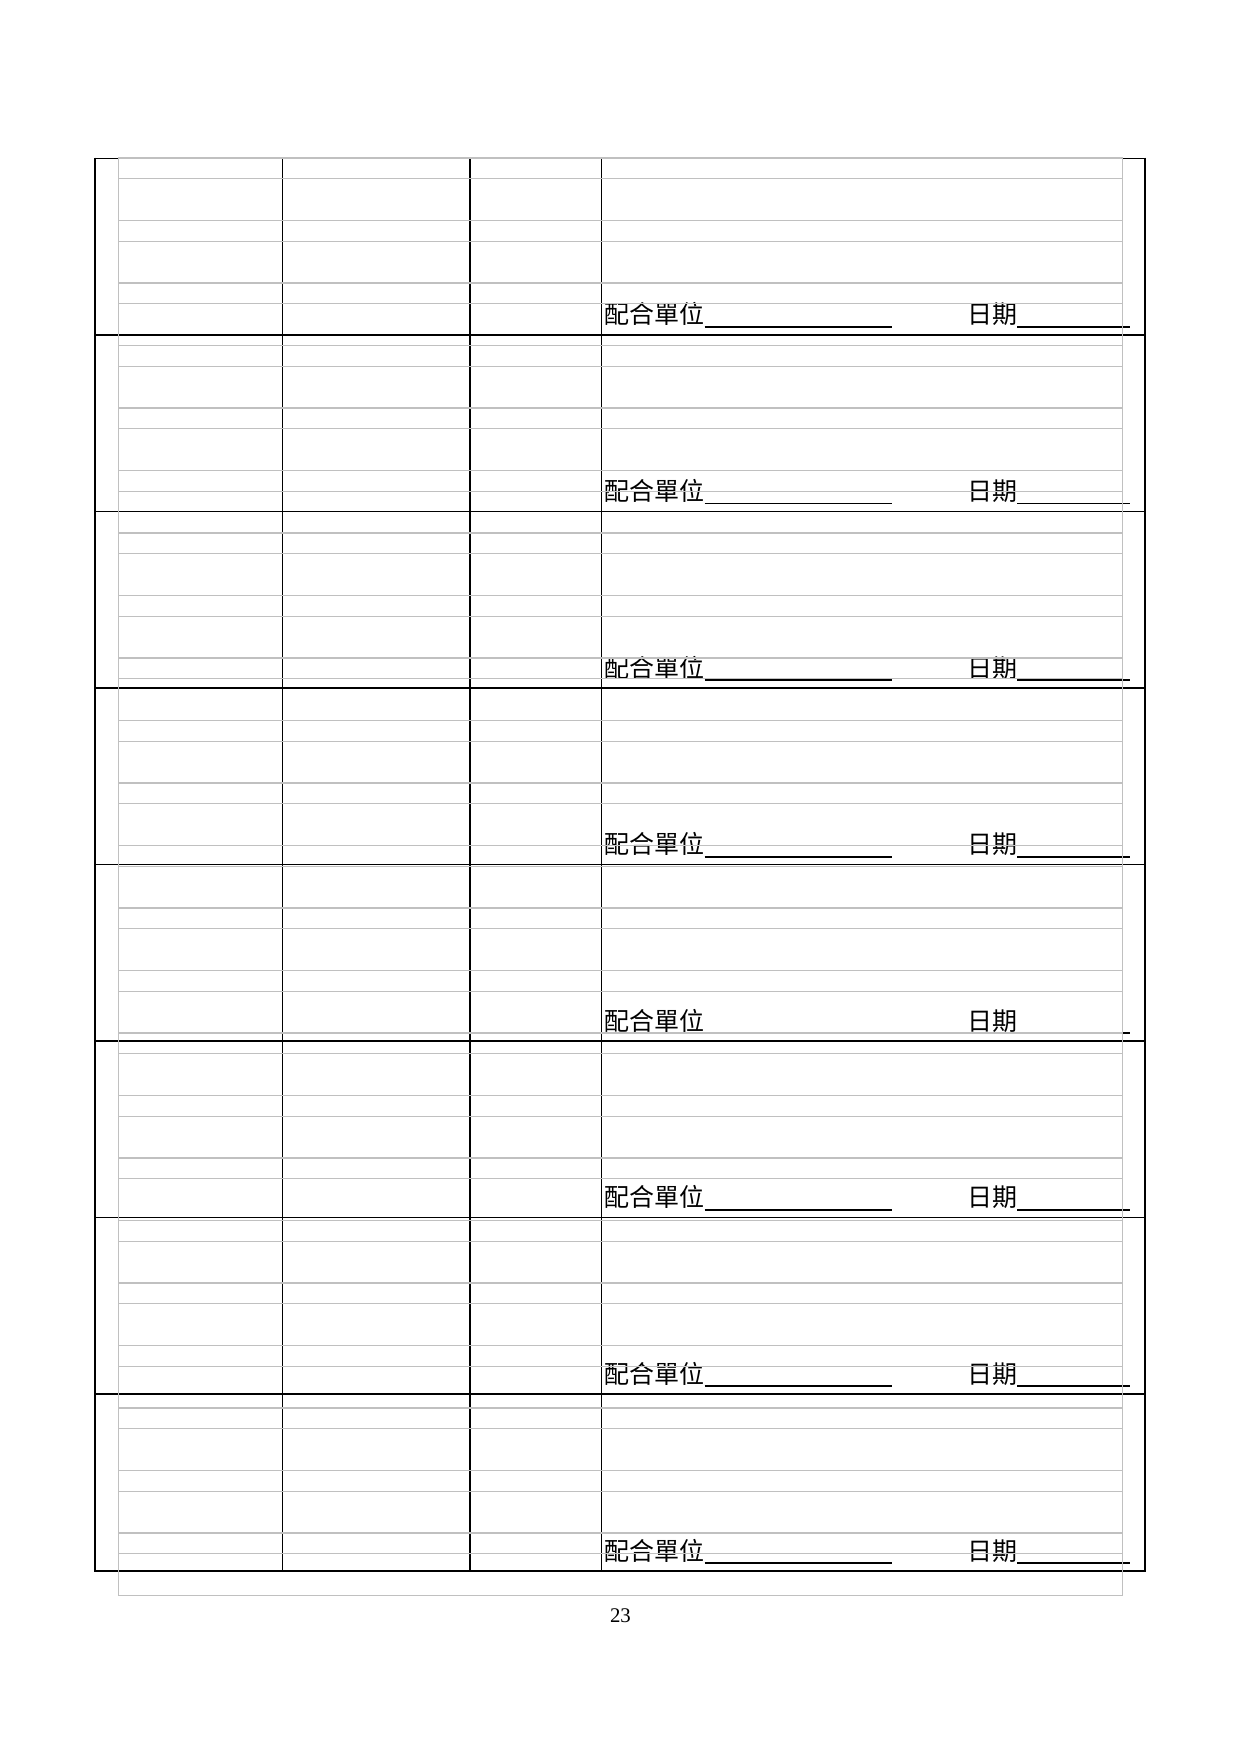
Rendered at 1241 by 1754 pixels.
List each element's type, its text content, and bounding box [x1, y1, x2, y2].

table_cell [471, 846, 601, 864]
table_cell [119, 1471, 282, 1491]
table_cell [119, 336, 282, 345]
table_cell 配合單位 日期 [602, 554, 1122, 595]
table_cell 配合單位 日期 [602, 336, 1122, 345]
table_cell [119, 179, 282, 220]
table_cell [283, 992, 469, 1032]
table_cell [471, 689, 601, 720]
table_cell [119, 1367, 282, 1393]
table_cell [471, 1534, 601, 1553]
table_cell [96, 512, 118, 687]
table_cell 配合單位 日期 [620, 659, 685, 678]
table_cell [471, 471, 601, 491]
table_cell [119, 554, 282, 595]
table_cell [471, 1284, 601, 1303]
table_cell [119, 909, 282, 928]
table_cell 配合單位 日期 [602, 679, 1122, 687]
table_cell [602, 221, 1122, 241]
table_cell [471, 1346, 601, 1366]
table_cell [283, 909, 469, 928]
table_cell [471, 554, 601, 595]
table_cell [283, 1179, 469, 1217]
table_cell [471, 346, 601, 366]
table_cell [283, 679, 469, 687]
table_cell [602, 867, 1122, 907]
table_cell 配合單位 日期 [602, 1534, 1122, 1553]
table_cell [119, 1042, 282, 1053]
table_cell [96, 1218, 118, 1393]
table_cell [471, 242, 601, 282]
table_cell 配合單位 日期 [602, 742, 1122, 782]
table_cell [602, 1042, 1122, 1053]
table_cell [471, 721, 601, 741]
table_cell [119, 617, 282, 657]
table_cell [283, 284, 469, 303]
table_cell [471, 929, 601, 970]
table_cell [119, 846, 282, 864]
table_cell [119, 346, 282, 366]
table_cell [471, 1054, 601, 1095]
table_cell [119, 512, 282, 532]
table_cell [283, 1554, 469, 1570]
table_cell [119, 689, 282, 720]
table_cell [283, 179, 469, 220]
table_cell [119, 534, 282, 553]
table_cell [283, 1096, 469, 1116]
table_cell [283, 429, 469, 470]
table_cell [471, 1471, 601, 1491]
table_cell [96, 159, 118, 334]
table_cell [283, 534, 469, 553]
table_cell 配合單位 日期 [602, 346, 1122, 366]
table_cell [283, 721, 469, 741]
table_cell [471, 409, 601, 428]
table_cell 配合單位 日期 [602, 429, 1122, 470]
table_cell [471, 1367, 601, 1393]
table_cell [119, 1492, 282, 1532]
table_cell [283, 159, 469, 178]
table_cell [283, 1159, 469, 1178]
table_cell [471, 804, 601, 845]
table_cell [283, 1242, 469, 1282]
table_cell [283, 1534, 469, 1553]
table_cell [283, 242, 469, 282]
table_cell [1123, 1218, 1144, 1393]
table_cell [1123, 159, 1144, 334]
table_cell [602, 1304, 1122, 1345]
table_cell [602, 1054, 1122, 1095]
table_cell [602, 1159, 1122, 1178]
table_cell [602, 159, 1122, 178]
table_cell [119, 221, 282, 241]
table_cell [96, 865, 118, 1040]
table_cell 配合單位 日期 [602, 304, 1122, 334]
table_cell [283, 1034, 469, 1040]
table_cell 配合單位 日期 [602, 596, 1122, 616]
table_cell [471, 534, 601, 553]
table_cell [602, 1034, 1122, 1040]
table_cell 配合單位 日期 [602, 804, 1122, 845]
table_cell [119, 367, 282, 407]
table_cell [471, 512, 601, 532]
table_cell [283, 804, 469, 845]
table_cell [602, 1242, 1122, 1282]
table_cell [119, 784, 282, 803]
table_cell [471, 596, 601, 616]
table_cell [119, 1429, 282, 1470]
table_cell [471, 679, 601, 687]
table_cell [283, 471, 469, 491]
table_cell [119, 1554, 282, 1570]
table_cell 配合單位 日期 [602, 689, 1122, 720]
table_cell 配合單位 日期 [1123, 1395, 1144, 1570]
table_cell 配合單位 日期 [602, 1409, 1122, 1428]
table_cell 配合單位 日期 [1123, 512, 1144, 687]
table_cell [602, 242, 1122, 282]
table_cell 配合單位 日期 [602, 492, 1122, 511]
table_cell [119, 992, 282, 1032]
table_cell [96, 1395, 118, 1570]
table_cell [471, 1304, 601, 1345]
table_cell [471, 1242, 601, 1282]
table_cell [283, 1429, 469, 1470]
table_cell [602, 1221, 1122, 1241]
table_cell [471, 617, 601, 657]
table_cell [602, 1117, 1122, 1157]
table_cell 配合單位 日期 [1123, 336, 1144, 511]
table_cell [471, 742, 601, 782]
table_cell [602, 909, 1122, 928]
table_cell 配合單位 日期 [602, 409, 1122, 428]
table_cell 配合單位 日期 [1123, 689, 1144, 864]
table_cell [283, 971, 469, 991]
table_cell [119, 1346, 282, 1366]
table_cell [283, 596, 469, 616]
table_cell [471, 659, 601, 678]
table_cell [471, 1159, 601, 1178]
table_cell [471, 336, 601, 345]
table_cell [119, 409, 282, 428]
table_cell 配合單位 日期 [602, 846, 1122, 864]
table_cell [119, 1096, 282, 1116]
table_cell [283, 1471, 469, 1491]
table_cell [471, 221, 601, 241]
table_cell [283, 1367, 469, 1393]
table_cell [96, 336, 118, 511]
table_cell [96, 1042, 118, 1217]
table_cell [283, 492, 469, 511]
table_cell [119, 929, 282, 970]
table_cell [119, 304, 282, 334]
table_cell [119, 159, 282, 178]
table_cell [471, 284, 601, 303]
table_cell [283, 617, 469, 657]
table_cell 配合單位 日期 [602, 1471, 1122, 1491]
table_cell [119, 1395, 282, 1407]
table_cell [119, 804, 282, 845]
table_cell [283, 1492, 469, 1532]
table_cell [471, 1492, 601, 1532]
table_cell [471, 784, 601, 803]
table_cell [471, 304, 601, 334]
table_cell [283, 336, 469, 345]
table_cell [471, 992, 601, 1032]
table_cell [471, 1221, 601, 1241]
table_cell 配合單位 日期 [602, 1179, 1122, 1217]
table_cell 配合單位 日期 [685, 659, 971, 678]
table_cell [119, 971, 282, 991]
table_cell [283, 512, 469, 532]
table_cell [283, 554, 469, 595]
table_cell [602, 284, 1122, 303]
table_cell [119, 742, 282, 782]
table_cell [119, 1117, 282, 1157]
table_cell 配合單位 日期 [602, 992, 1122, 1032]
table_cell [119, 867, 282, 907]
table_cell 配合單位 日期 [602, 1554, 1122, 1570]
table_cell [119, 1221, 282, 1241]
table_cell [471, 1409, 601, 1428]
table_cell [96, 689, 118, 864]
table_cell [283, 1042, 469, 1053]
table_cell [119, 1054, 282, 1095]
table_cell 配合單位 日期 [602, 534, 1122, 553]
table_cell [283, 1284, 469, 1303]
table_cell [283, 1054, 469, 1095]
table_cell [119, 1159, 282, 1178]
table_cell [602, 929, 1122, 970]
table_cell [471, 492, 601, 511]
table_cell [283, 221, 469, 241]
table_cell 配合單位 日期 [602, 471, 1122, 491]
table_cell 配合單位 日期 [602, 721, 1122, 741]
table_cell [119, 659, 282, 678]
table_cell [119, 1284, 282, 1303]
table_cell [283, 742, 469, 782]
table_cell [119, 242, 282, 282]
table_cell 配合單位 日期 [602, 1367, 1122, 1393]
table_cell [283, 304, 469, 334]
table_cell [119, 1304, 282, 1345]
table_cell 配合單位 日期 [602, 1429, 1122, 1470]
table_cell [602, 1096, 1122, 1116]
table_cell [602, 179, 1122, 220]
table_cell [119, 1242, 282, 1282]
table_cell 配合單位 日期 [602, 512, 1122, 532]
table_cell [119, 284, 282, 303]
table_cell [119, 596, 282, 616]
table_cell [119, 1179, 282, 1217]
table_cell 配合單位 日期 [602, 784, 1122, 803]
table_cell [1123, 1042, 1144, 1217]
table_cell [119, 1409, 282, 1428]
table_cell 配合單位 日期 [613, 659, 625, 678]
table_cell [602, 1346, 1122, 1366]
table_cell [1123, 865, 1144, 1040]
table_cell [283, 1409, 469, 1428]
table_cell [471, 1395, 601, 1407]
table_cell 配合單位 日期 [602, 1492, 1122, 1532]
table_cell [283, 867, 469, 907]
table_cell [471, 1096, 601, 1116]
table_cell [471, 1554, 601, 1570]
table_cell [283, 689, 469, 720]
table_cell [283, 659, 469, 678]
table_cell [471, 971, 601, 991]
table_cell [119, 492, 282, 511]
table_cell [602, 1284, 1122, 1303]
table_cell 配合單位 日期 [602, 367, 1122, 407]
table_cell [283, 784, 469, 803]
table_cell [119, 679, 282, 687]
table_cell [471, 367, 601, 407]
table_cell [471, 867, 601, 907]
table_cell [283, 1117, 469, 1157]
table_cell [471, 179, 601, 220]
table_cell 配合單位 日期 [1015, 659, 1122, 678]
table_cell [602, 971, 1122, 991]
table_cell [471, 1117, 601, 1157]
table_cell [471, 909, 601, 928]
table_cell [471, 159, 601, 178]
table_cell [283, 1346, 469, 1366]
table_cell [471, 1042, 601, 1053]
table_cell [283, 1395, 469, 1407]
table_cell [119, 429, 282, 470]
table_cell [283, 367, 469, 407]
table_cell [471, 1034, 601, 1040]
table_cell [283, 1304, 469, 1345]
table_cell [283, 409, 469, 428]
table_cell 配合單位 日期 [602, 1395, 1122, 1407]
table_cell [471, 1429, 601, 1470]
table_cell [119, 471, 282, 491]
table_cell [471, 1179, 601, 1217]
table_cell [119, 1034, 282, 1040]
table_cell [283, 346, 469, 366]
table_cell [283, 846, 469, 864]
table_cell 配合單位 日期 [988, 659, 996, 678]
table_cell [119, 1534, 282, 1553]
table_cell 配合單位 日期 [602, 617, 1122, 657]
table_cell [283, 929, 469, 970]
table_cell [283, 1221, 469, 1241]
table_cell [471, 429, 601, 470]
table_cell [119, 721, 282, 741]
